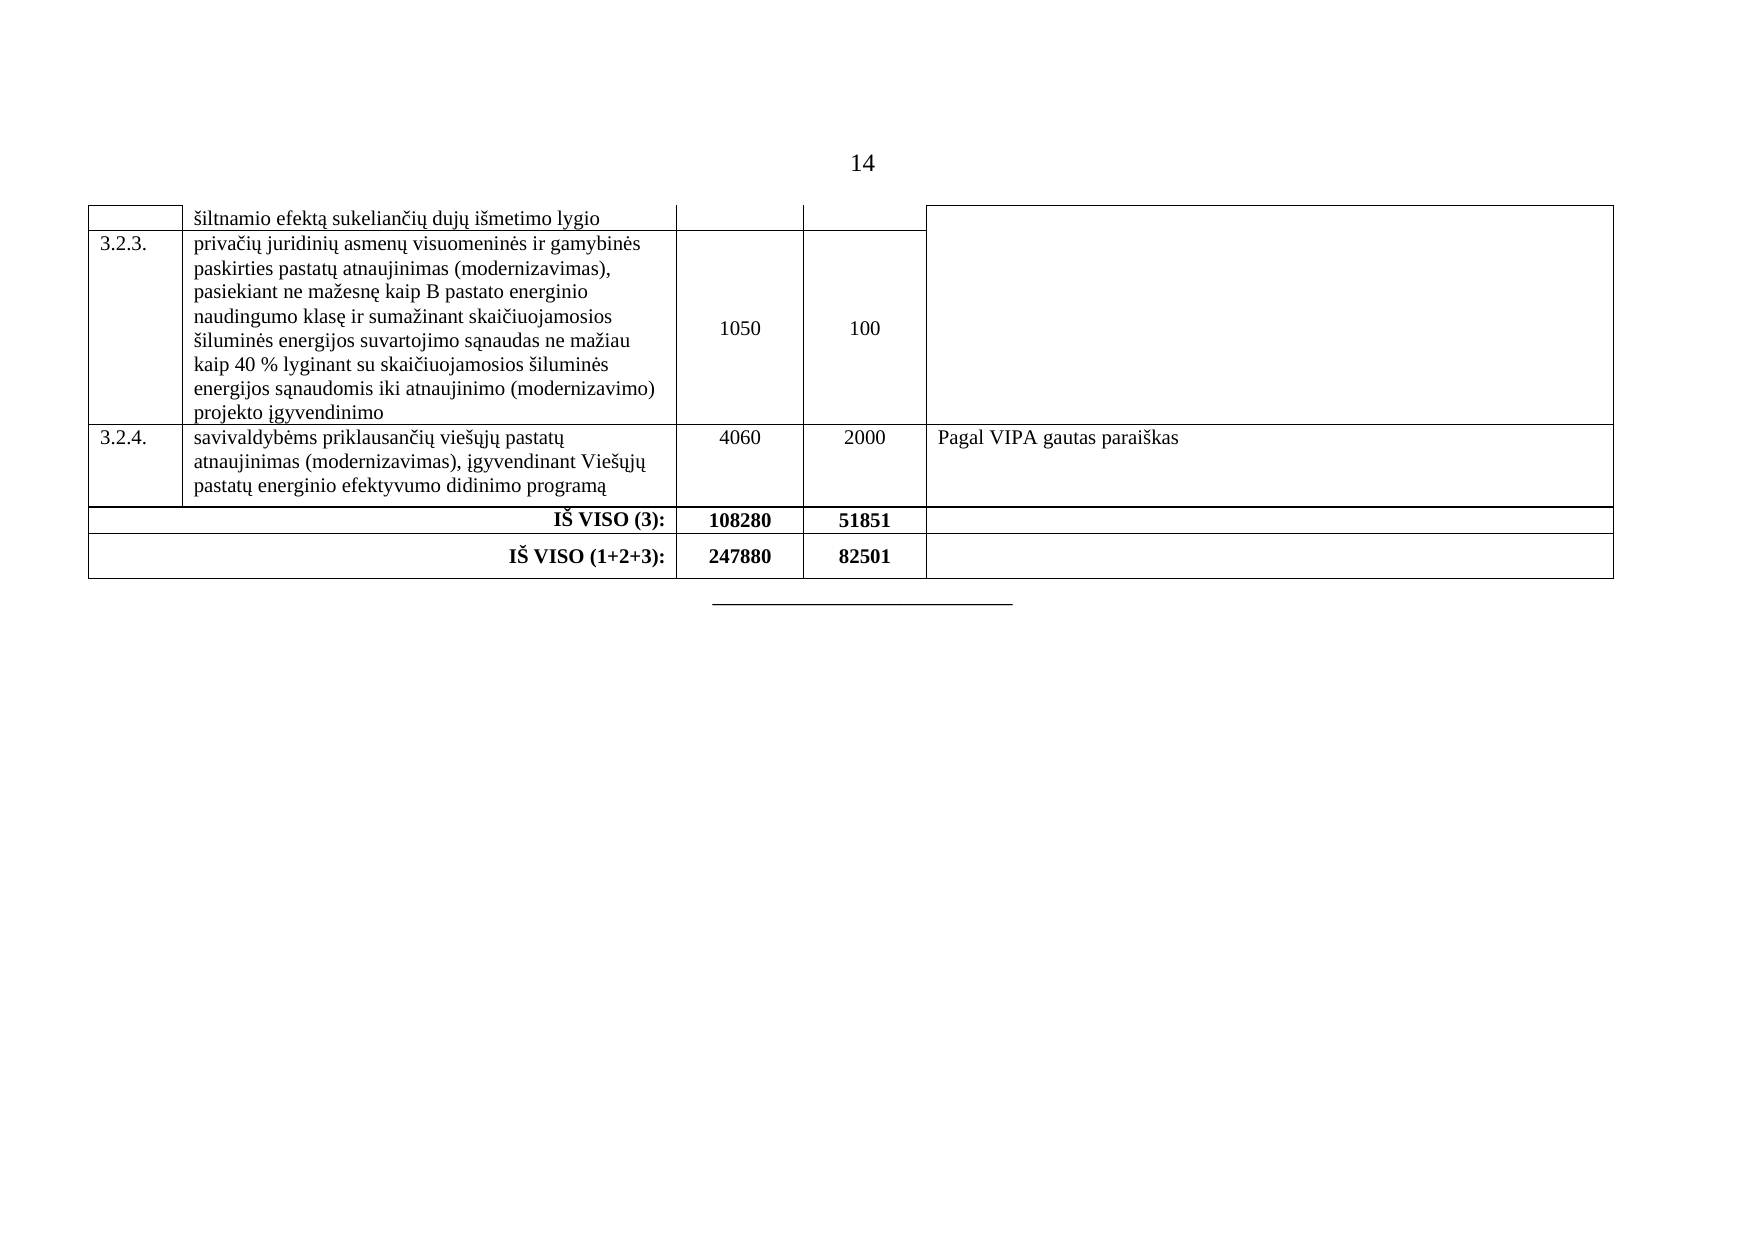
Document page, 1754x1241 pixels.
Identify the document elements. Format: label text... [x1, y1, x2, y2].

table_cell [677, 205, 803, 230]
table_cell [1619, 424, 1636, 506]
table_cell privačių juridinių asmenų visuomeninės ir gamybinės paskirties pastatų atnaujinimas (modernizavimas), pasiekiant ne mažesnę kaip B pastato energinio naudingumo klasę ir sumažinant skaičiuojamosios šiluminės energijos suvartojimo sąnaudas ne mažiau kaip 40 % lyginant su skaičiuojamosios šiluminės energijos sąnaudomis iki atnaujinimo (modernizavimo) projekto įgyvendinimo [183, 231, 676, 424]
table_cell IŠ VISO (3): [89, 508, 676, 533]
table_cell [1614, 424, 1619, 506]
table_cell IŠ VISO (1+2+3): [89, 534, 676, 578]
table_cell 108280 [677, 508, 803, 533]
table_cell [927, 508, 1613, 533]
table_cell [89, 206, 182, 230]
table_cell 100 [804, 231, 926, 424]
table_cell [1614, 205, 1619, 230]
table_cell 4060 [677, 425, 803, 506]
table_cell [1619, 533, 1636, 578]
table_cell 1050 [677, 231, 803, 424]
table_cell 3.2.4. [89, 425, 182, 506]
table_cell [927, 534, 1613, 578]
table_cell [804, 205, 926, 230]
table_cell [1614, 533, 1619, 578]
table_cell 2000 [804, 425, 926, 506]
table_cell [1619, 205, 1636, 230]
table_cell [1619, 506, 1636, 533]
table_cell [927, 206, 1613, 424]
table_cell 82501 [804, 534, 926, 578]
table_cell šiltnamio efektą sukeliančių dujų išmetimo lygio [183, 205, 676, 230]
table_cell [1614, 506, 1619, 533]
table_cell savivaldybėms priklausančių viešųjų pastatų atnaujinimas (modernizavimas), įgyvendinant Viešųjų pastatų energinio efektyvumo didinimo programą [183, 425, 676, 506]
text ________________________ [89, 579, 1636, 608]
table_cell Pagal VIPA gautas paraiškas [927, 425, 1613, 506]
table_cell [1614, 230, 1619, 424]
table_cell 247880 [677, 534, 803, 578]
table_cell 3.2.3. [89, 231, 182, 424]
table_cell [1619, 230, 1636, 424]
table_cell 51851 [804, 508, 926, 533]
